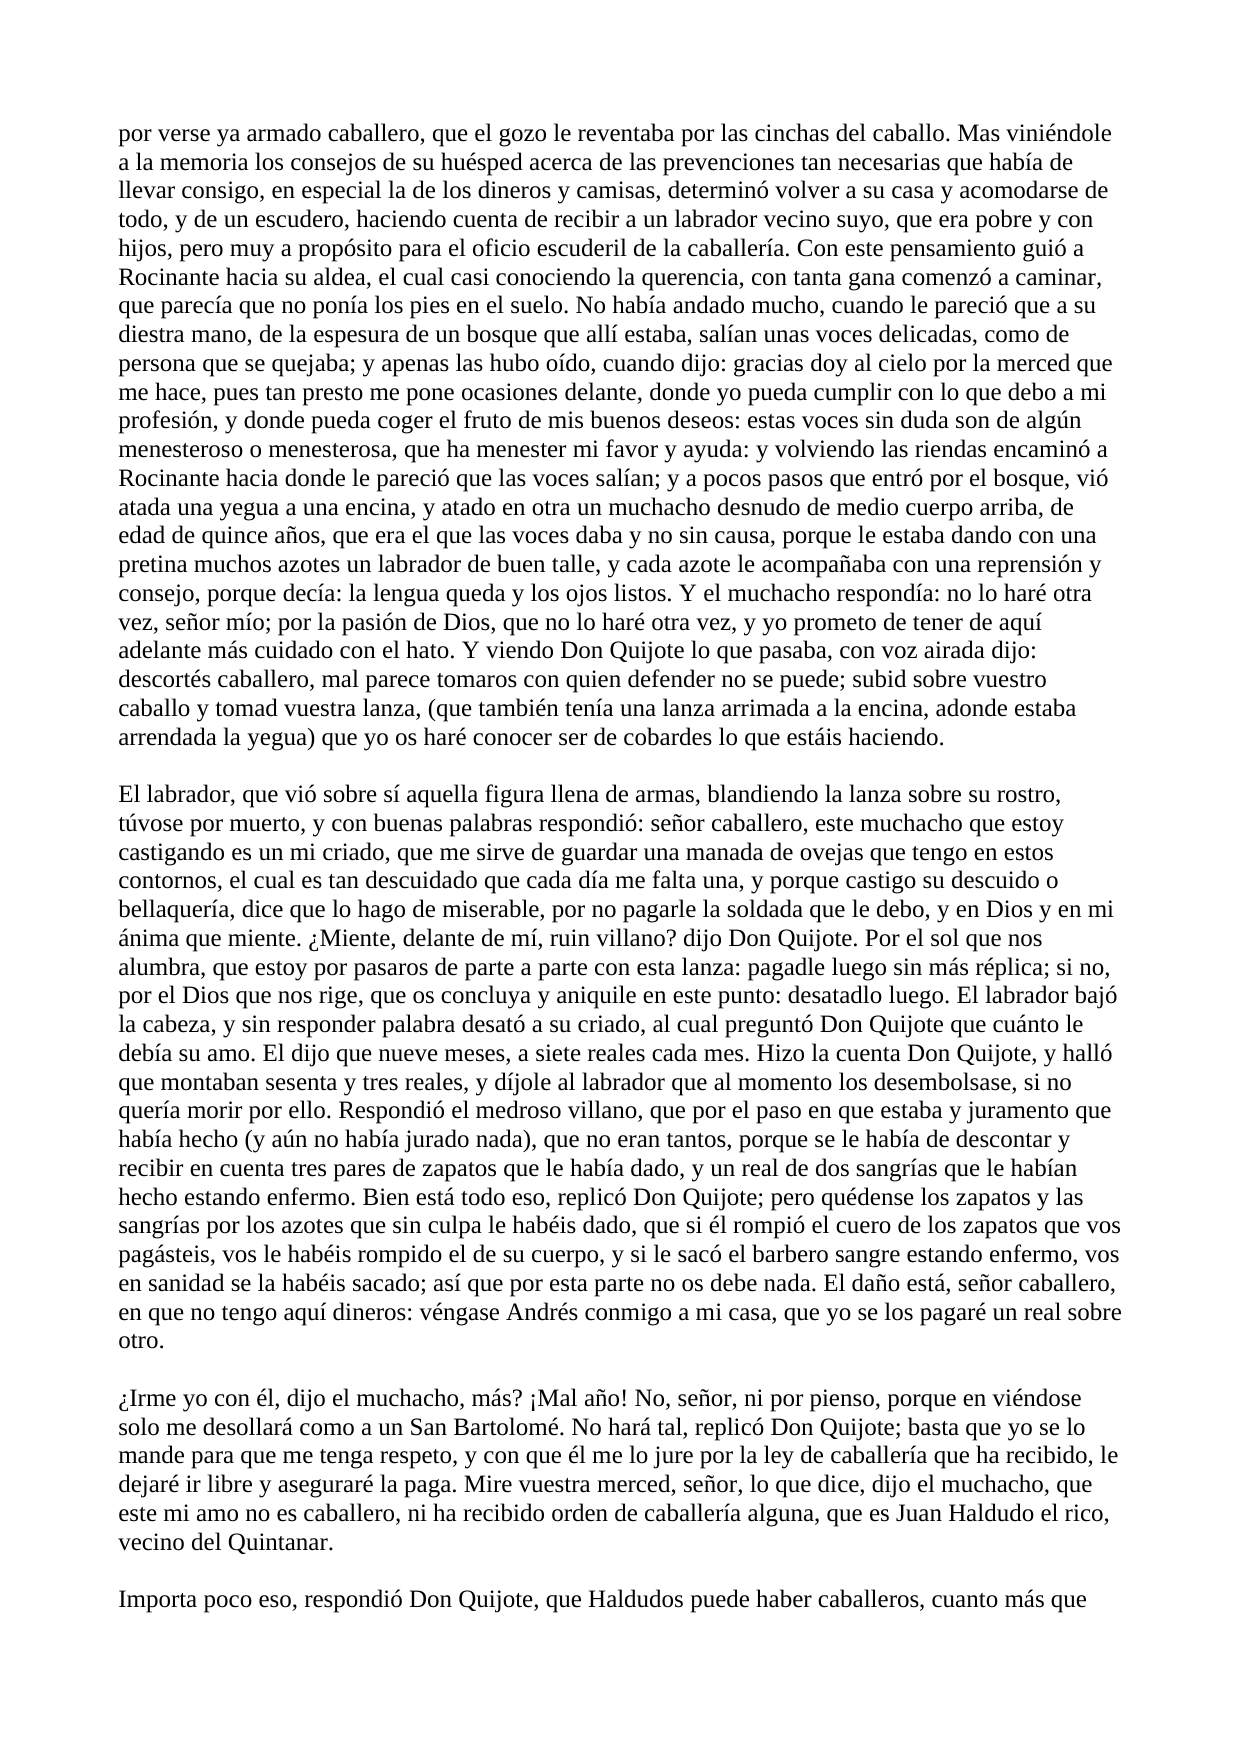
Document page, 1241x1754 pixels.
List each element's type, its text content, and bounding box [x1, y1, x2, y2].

text por verse ya armado caballero, que el gozo le reventaba por las cinchas del caballo. Mas viniéndole a la memoria los consejos de su huésped acerca de las prevenciones tan necesarias que había de llevar consigo, en especial la de los dineros y camisas, determinó volver a su casa y acomodarse de todo, y de un escudero, haciendo cuenta de recibir a un labrador vecino suyo, que era pobre y con hijos, pero muy a propósito para el oficio escuderil de la caballería. Con este pensamiento guió a Rocinante hacia su aldea, el cual casi conociendo la querencia, con tanta gana comenzó a caminar, que parecía que no ponía los pies en el suelo. No había andado mucho, cuando le pareció que a su diestra mano, de la espesura de un bosque que allí estaba, salían unas voces delicadas, como de persona que se quejaba; y apenas las hubo oído, cuando dijo: gracias doy al cielo por la merced que me hace, pues tan presto me pone ocasiones delante, donde yo pueda cumplir con lo que debo a mi profesión, y donde pueda coger el fruto de mis buenos deseos: estas voces sin duda son de algún menesteroso o menesterosa, que ha menester mi favor y ayuda: y volviendo las riendas encaminó a Rocinante hacia donde le pareció que las voces salían; y a pocos pasos que entró por el bosque, vió atada una yegua a una encina, y atado en otra un muchacho desnudo de medio cuerpo arriba, de edad de quince años, que era el que las voces daba y no sin causa, porque le estaba dando con una pretina muchos azotes un labrador de buen talle, y cada azote le acompañaba con una reprensión y consejo, porque decía: la lengua queda y los ojos listos. Y el muchacho respondía: no lo haré otra vez, señor mío; por la pasión de Dios, que no lo haré otra vez, y yo prometo de tener de aquí adelante más cuidado con el hato. Y viendo Don Quijote lo que pasaba, con voz airada dijo: descortés caballero, mal parece tomaros con quien defender no se puede; subid sobre vuestro caballo y tomad vuestra lanza, (que también tenía una lanza arrimada a la encina, adonde estaba arrendada la yegua) que yo os haré conocer ser de cobardes lo que estáis haciendo. [118, 118, 1122, 751]
text El labrador, que vió sobre sí aquella figura llena de armas, blandiendo la lanza sobre su rostro, túvose por muerto, y con buenas palabras respondió: señor caballero, este muchacho que estoy castigando es un mi criado, que me sirve de guardar una manada de ovejas que tengo en estos contornos, el cual es tan descuidado que cada día me falta una, y porque castigo su descuido o bellaquería, dice que lo hago de miserable, por no pagarle la soldada que le debo, y en Dios y en mi ánima que miente. ¿Miente, delante de mí, ruin villano? dijo Don Quijote. Por el sol que nos alumbra, que estoy por pasaros de parte a parte con esta lanza: pagadle luego sin más réplica; si no, por el Dios que nos rige, que os concluya y aniquile en este punto: desatadlo luego. El labrador bajó la cabeza, y sin responder palabra desató a su criado, al cual preguntó Don Quijote que cuánto le debía su amo. El dijo que nueve meses, a siete reales cada mes. Hizo la cuenta Don Quijote, y halló que montaban sesenta y tres reales, y díjole al labrador que al momento los desembolsase, si no quería morir por ello. Respondió el medroso villano, que por el paso en que estaba y juramento que había hecho (y aún no había jurado nada), que no eran tantos, porque se le había de descontar y recibir en cuenta tres pares de zapatos que le había dado, y un real de dos sangrías que le habían hecho estando enfermo. Bien está todo eso, replicó Don Quijote; pero quédense los zapatos y las sangrías por los azotes que sin culpa le habéis dado, que si él rompió el cuero de los zapatos que vos pagásteis, vos le habéis rompido el de su cuerpo, y si le sacó el barbero sangre estando enfermo, vos en sanidad se la habéis sacado; así que por esta parte no os debe nada. El daño está, señor caballero, en que no tengo aquí dineros: véngase Andrés conmigo a mi casa, que yo se los pagaré un real sobre otro. [118, 779, 1122, 1354]
text Importa poco eso, respondió Don Quijote, que Haldudos puede haber caballeros, cuanto más que [118, 1584, 1122, 1613]
text ¿Irme yo con él, dijo el muchacho, más? ¡Mal año! No, señor, ni por pienso, porque en viéndose solo me desollará como a un San Bartolomé. No hará tal, replicó Don Quijote; basta que yo se lo mande para que me tenga respeto, y con que él me lo jure por la ley de caballería que ha recibido, le dejaré ir libre y aseguraré la paga. Mire vuestra merced, señor, lo que dice, dijo el muchacho, que este mi amo no es caballero, ni ha recibido orden de caballería alguna, que es Juan Haldudo el rico, vecino del Quintanar. [118, 1383, 1122, 1556]
